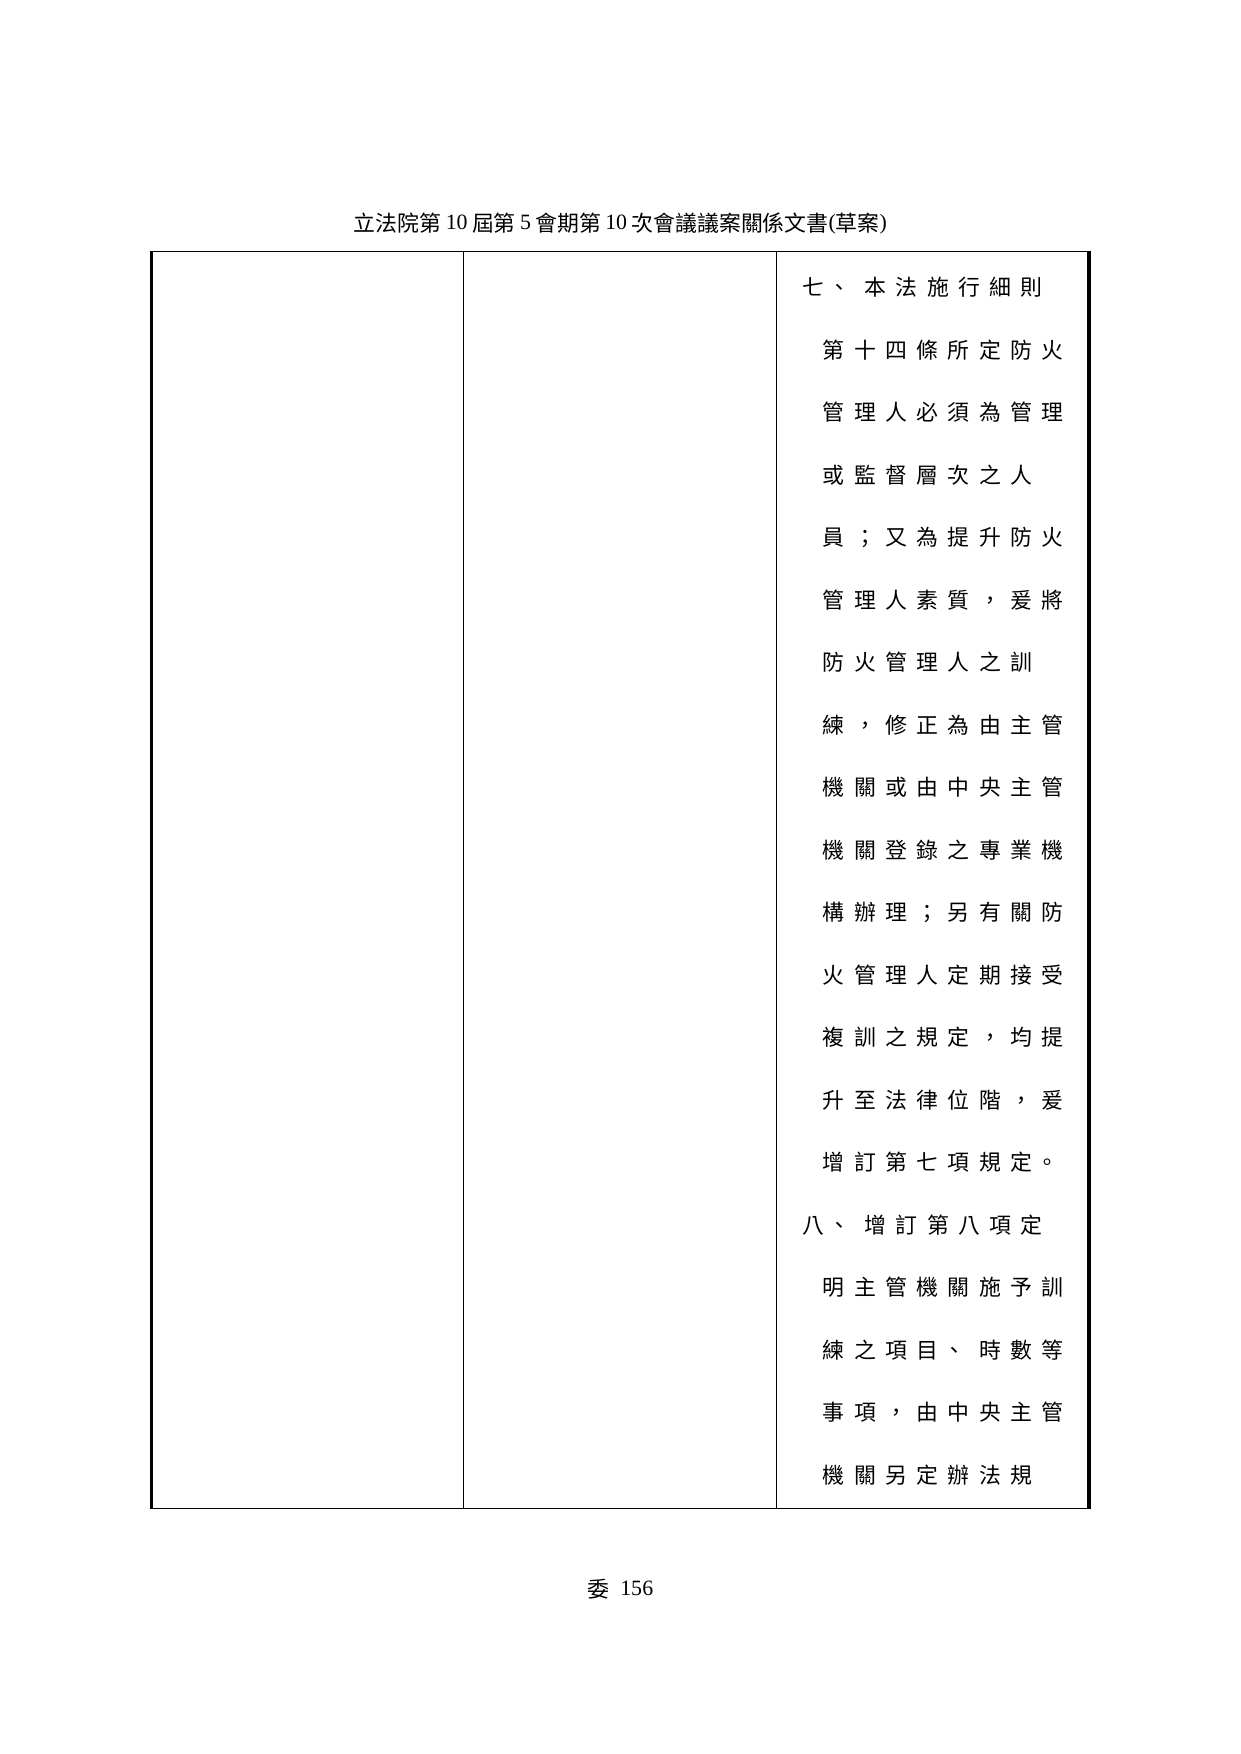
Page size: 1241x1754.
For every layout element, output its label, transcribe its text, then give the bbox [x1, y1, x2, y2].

table_cell [464, 252, 776, 1508]
table_cell 七、本法施行細則第十四條所定防火管理人必須為管理或監督層次之人員；又為提升防火管理人素質，爰將防火管理人之訓練，修正為由主管機關或由中央主管機關登錄之專業機構辦理；另有關防火管理人定期接受複訓之規定，均提升至法律位階，爰增訂第七項規定。 八、增訂第八項定明主管機關施予訓練之項目、時數等事項，由中央主管機關另定辦法規 [777, 252, 1087, 1508]
table_cell [153, 252, 463, 1508]
